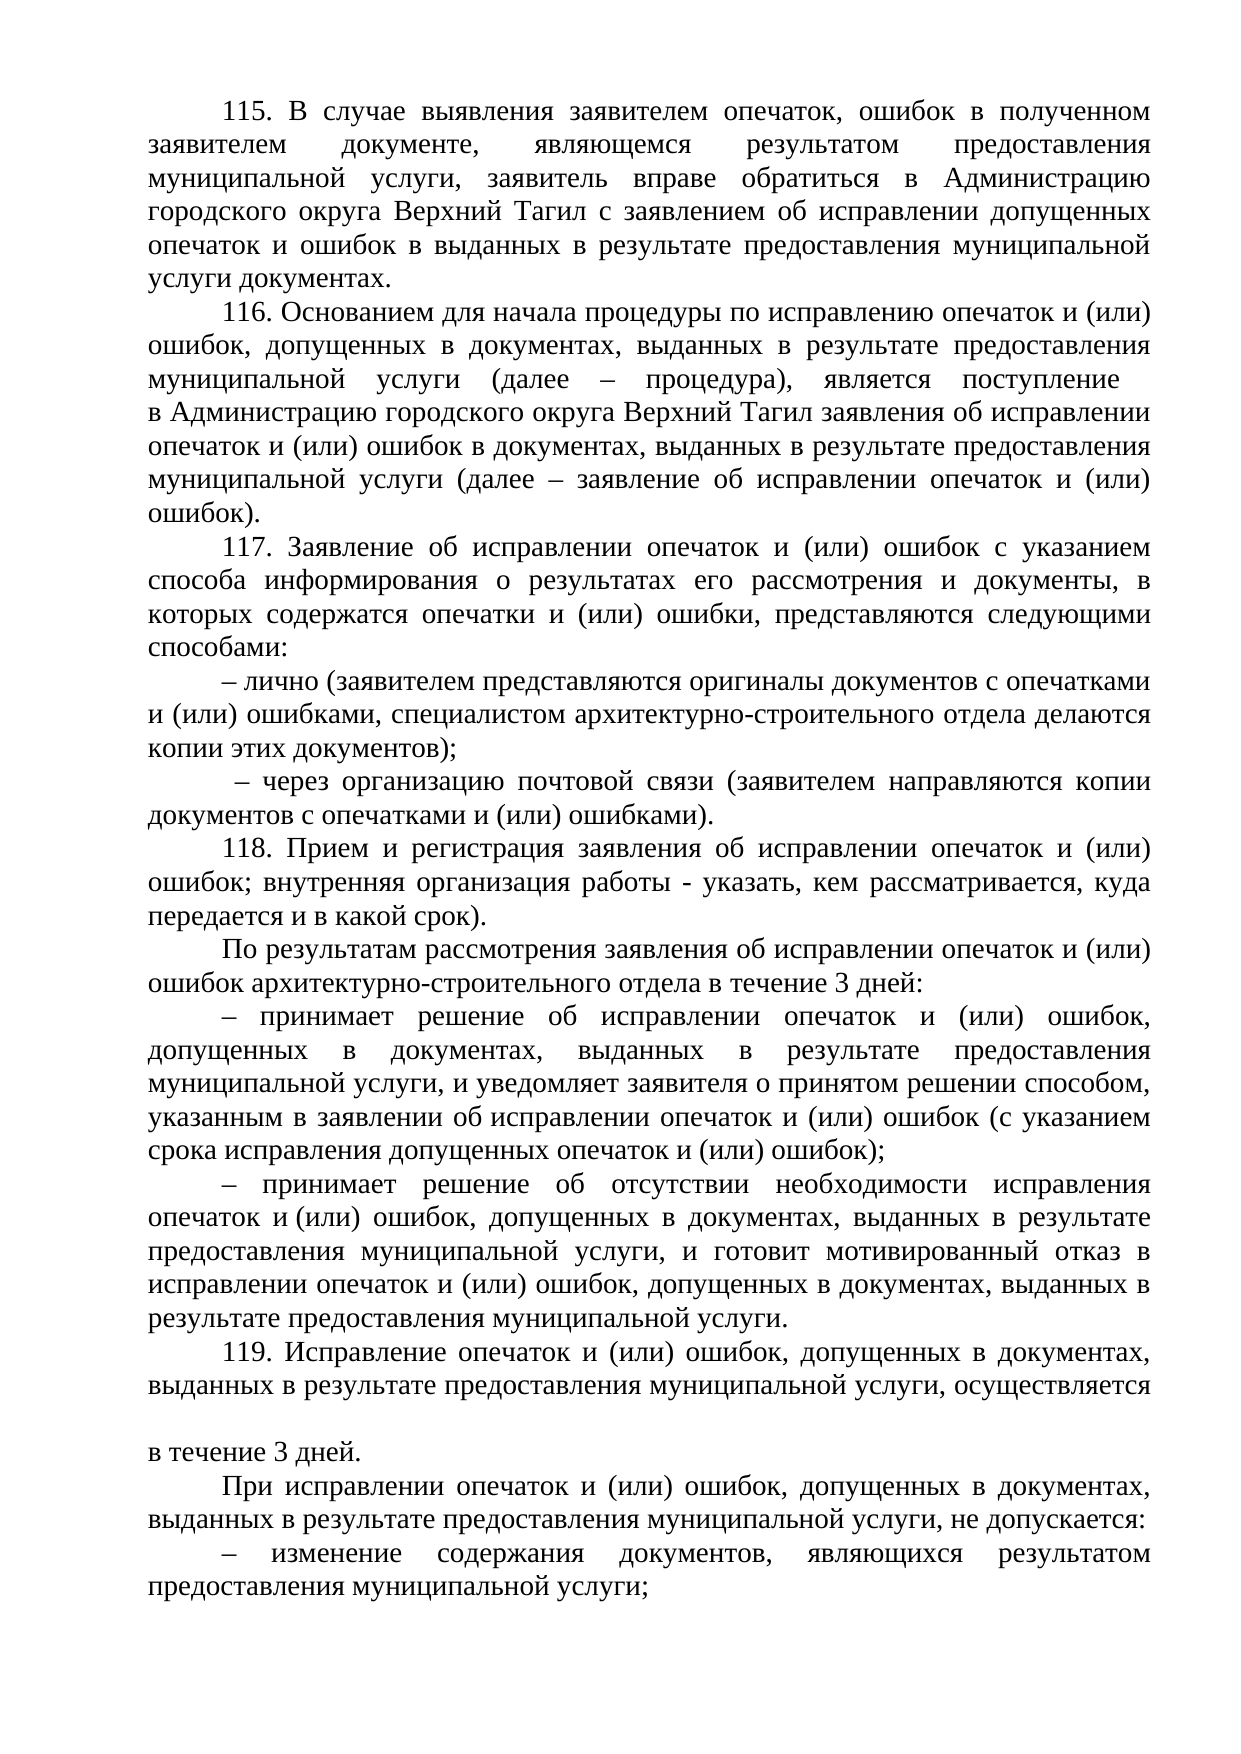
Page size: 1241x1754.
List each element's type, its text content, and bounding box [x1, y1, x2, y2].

text 115. В случае выявления заявителем опечаток, ошибок в полученном заявителем документе, являющемся результатом предоставления муниципальной услуги, заявитель вправе обратиться в Администрацию городского округа Верхний Тагил с заявлением об исправлении допущенных опечаток и ошибок в выданных в результате предоставления муниципальной услуги документах. [148, 93, 1152, 294]
text 119. Исправление опечаток и (или) ошибок, допущенных в документах, выданных в результате предоставления муниципальной услуги, осуществляется в течение 3 дней. [148, 1334, 1152, 1468]
text – принимает решение об отсутствии необходимости исправления опечаток и (или) ошибок, допущенных в документах, выданных в результате предоставления муниципальной услуги, и готовит мотивированный отказ в исправлении опечаток и (или) ошибок, допущенных в документах, выданных в результате предоставления муниципальной услуги. [148, 1166, 1152, 1334]
text По результатам рассмотрения заявления об исправлении опечаток и (или) ошибок архитектурно-строительного отдела в течение 3 дней: [148, 931, 1152, 998]
text – изменение содержания документов, являющихся результатом предоставления муниципальной услуги; [148, 1535, 1152, 1602]
text 116. Основанием для начала процедуры по исправлению опечаток и (или) ошибок, допущенных в документах, выданных в результате предоставления муниципальной услуги (далее – процедура), является поступление в Администрацию городского округа Верхний Тагил заявления об исправлении опечаток и (или) ошибок в документах, выданных в результате предоставления муниципальной услуги (далее – заявление об исправлении опечаток и (или) ошибок). [148, 294, 1152, 529]
text – лично (заявителем представляются оригиналы документов с опечатками и (или) ошибками, специалистом архитектурно-строительного отдела делаются копии этих документов); [148, 663, 1152, 763]
text При исправлении опечаток и (или) ошибок, допущенных в документах, выданных в результате предоставления муниципальной услуги, не допускается: [148, 1468, 1152, 1535]
text 117. Заявление об исправлении опечаток и (или) ошибок с указанием способа информирования о результатах его рассмотрения и документы, в которых содержатся опечатки и (или) ошибки, представляются следующими способами: [148, 529, 1152, 663]
text – через организацию почтовой связи (заявителем направляются копии документов с опечатками и (или) ошибками). [148, 763, 1152, 831]
text – принимает решение об исправлении опечаток и (или) ошибок, допущенных в документах, выданных в результате предоставления муниципальной услуги, и уведомляет заявителя о принятом решении способом, указанным в заявлении об исправлении опечаток и (или) ошибок (с указанием срока исправления допущенных опечаток и (или) ошибок); [148, 998, 1152, 1166]
text 118. Прием и регистрация заявления об исправлении опечаток и (или) ошибок; внутренняя организация работы - указать, кем рассматривается, куда передается и в какой срок). [148, 831, 1152, 931]
